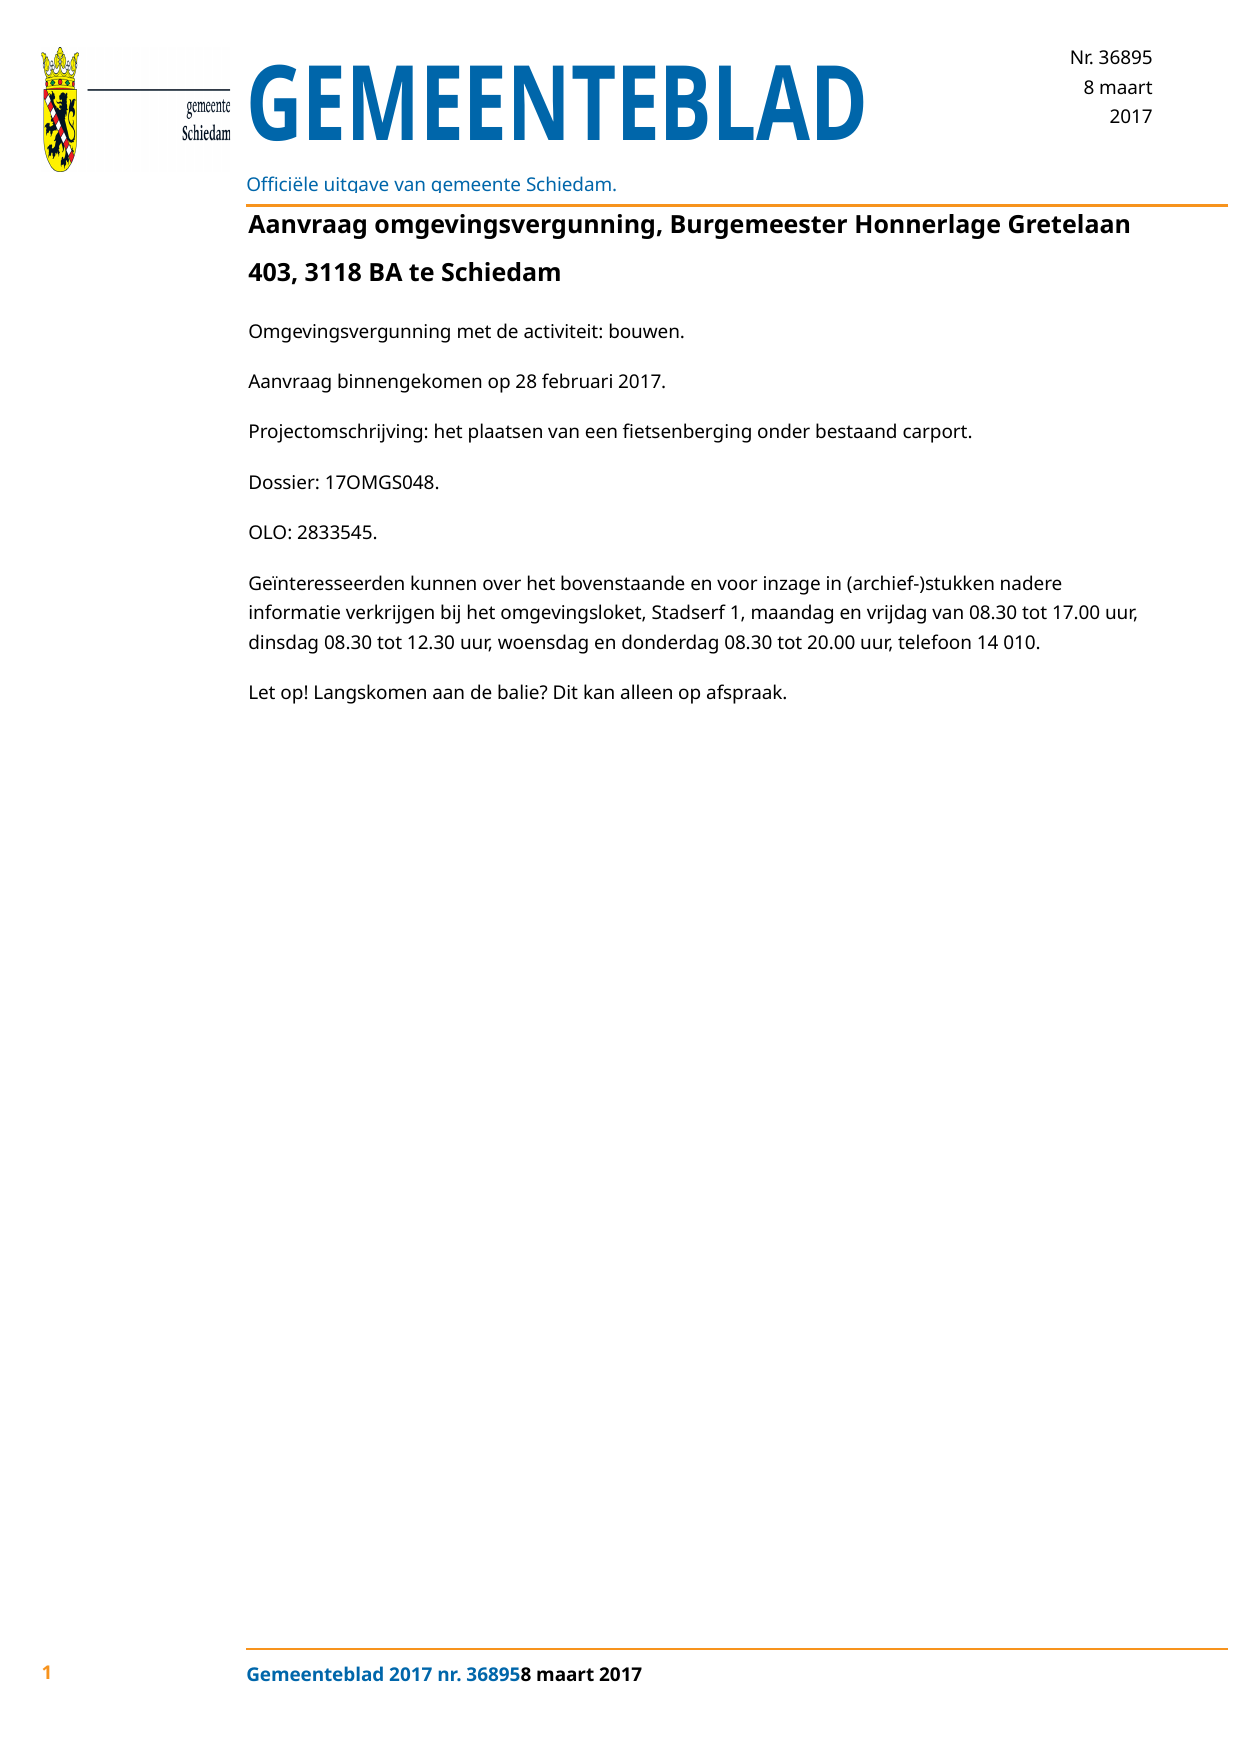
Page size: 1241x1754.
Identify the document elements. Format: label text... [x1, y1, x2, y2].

picture [41, 47, 231, 172]
text Omgevingsvergunning met de activiteit: bouwen. [248, 318, 1152, 344]
text Geïnteresseerden kunnen over het bovenstaande en voor inzage in (archief-)stukken nadere informatie verkrijgen bij het omgevingsloket, Stadserf 1, maandag en vrijdag van 08.30 tot 17.00 uur, dinsdag 08.30 tot 12.30 uur, woensdag en donderdag 08.30 tot 20.00 uur, telefoon 14 010. [248, 570, 1152, 655]
text Aanvraag omgevingsvergunning, Burgemeester Honnerlage Gretelaan 403, 3118 BA te Schiedam [248, 207, 1152, 288]
text OLO: 2833545. [248, 519, 1152, 545]
text Aanvraag binnengekomen op 28 februari 2017. [248, 368, 1152, 394]
text Projectomschrijving: het plaatsen van een fietsenberging onder bestaand carport. [248, 419, 1152, 444]
text Dossier: 17OMGS048. [248, 469, 1152, 495]
text Let op! Langskomen aan de balie? Dit kan alleen op afspraak. [248, 679, 1152, 705]
